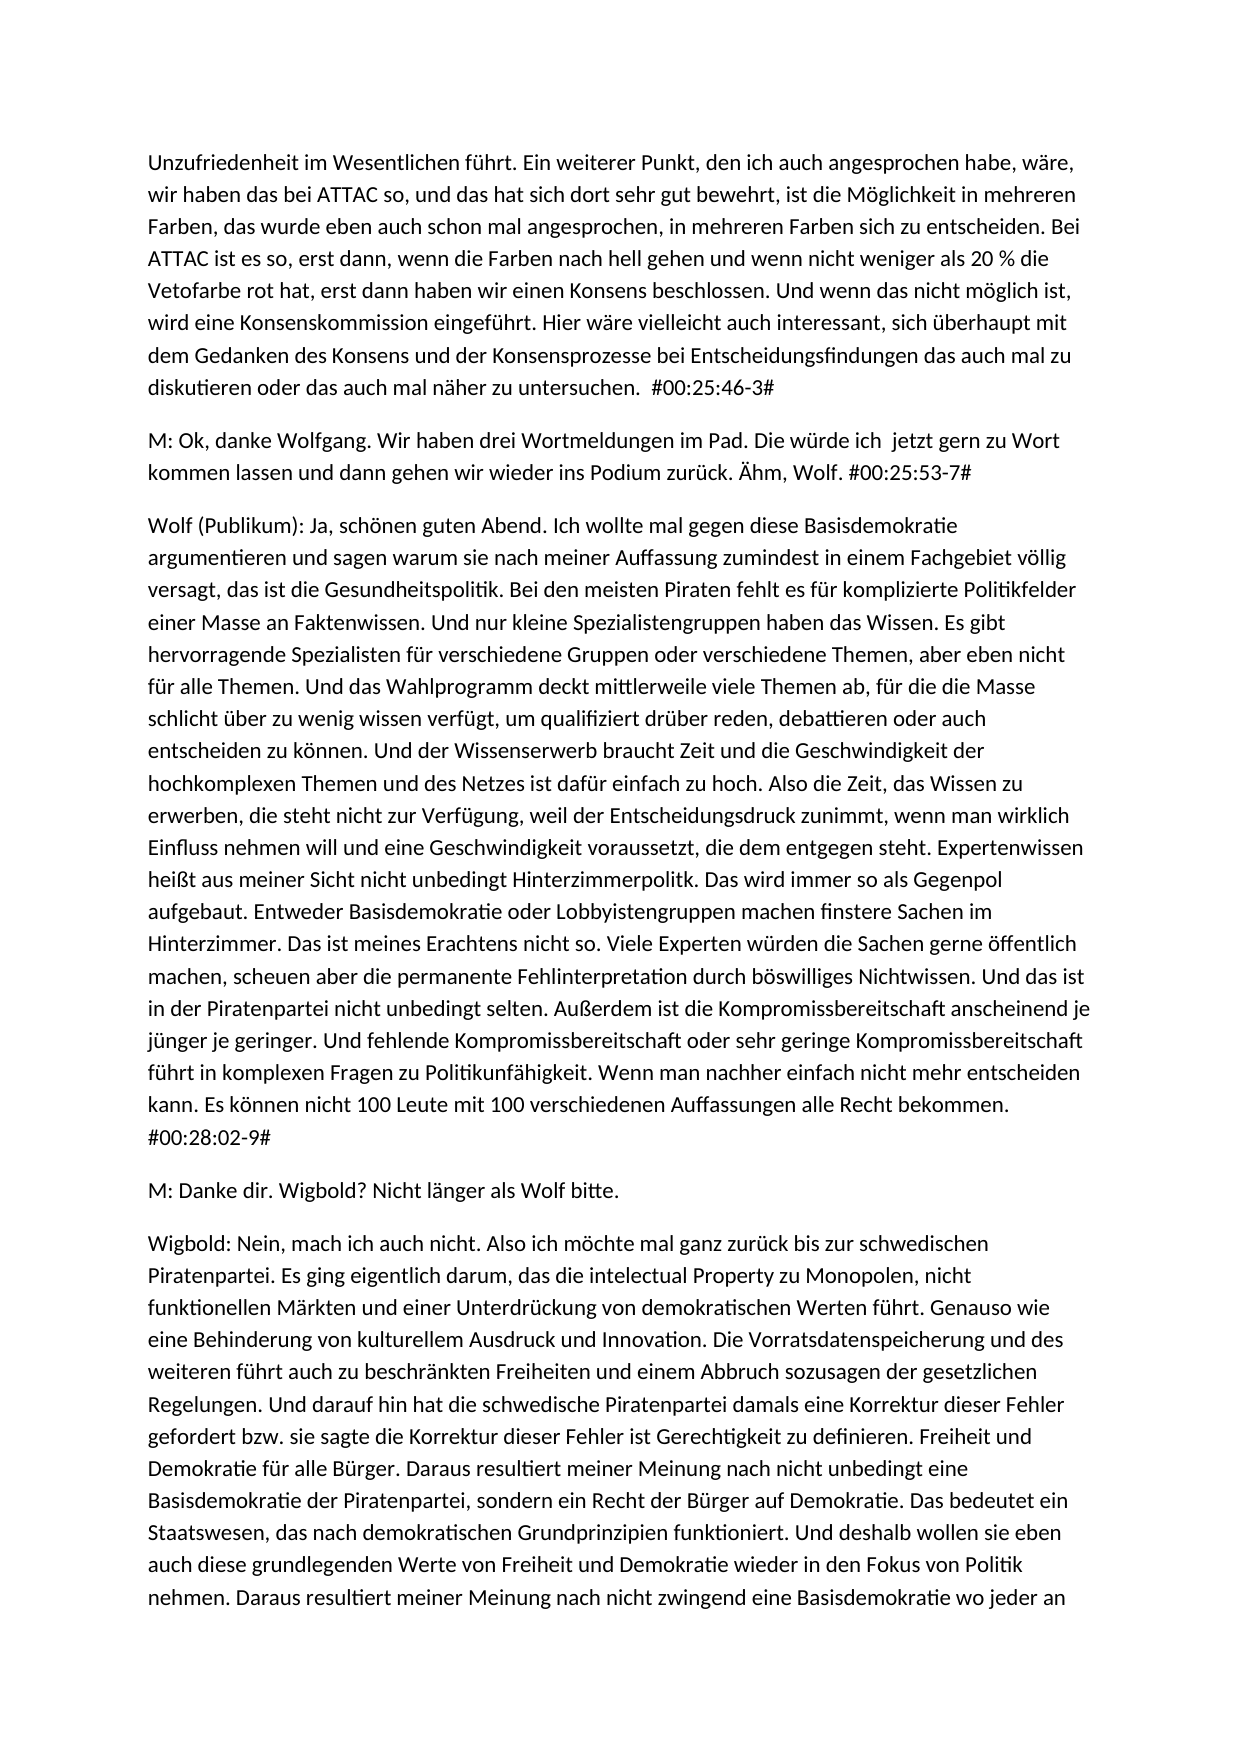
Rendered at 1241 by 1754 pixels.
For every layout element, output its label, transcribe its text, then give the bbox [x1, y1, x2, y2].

text Unzufriedenheit im Wesentlichen führt. Ein weiterer Punkt, den ich auch angesprochen habe, wäre, wir haben das bei ATTAC so, und das hat sich dort sehr gut bewehrt, ist die Möglichkeit in mehreren Farben, das wurde eben auch schon mal angesprochen, in mehreren Farben sich zu entscheiden. Bei ATTAC ist es so, erst dann, wenn die Farben nach hell gehen und wenn nicht weniger als 20 % die Vetofarbe rot hat, erst dann haben wir einen Konsens beschlossen. Und wenn das nicht möglich ist, wird eine Konsenskommission eingeführt. Hier wäre vielleicht auch interessant, sich überhaupt mit dem Gedanken des Konsens und der Konsensprozesse bei Entscheidungsfindungen das auch mal zu diskutieren oder das auch mal näher zu untersuchen. #00:25:46-3# [148, 148, 1093, 401]
text Wolf (Publikum): Ja, schönen guten Abend. Ich wollte mal gegen diese Basisdemokratie argumentieren und sagen warum sie nach meiner Auffassung zumindest in einem Fachgebiet völlig versagt, das ist die Gesundheitspolitik. Bei den meisten Piraten fehlt es für komplizierte Politikfelder einer Masse an Faktenwissen. Und nur kleine Spezialistengruppen haben das Wissen. Es gibt hervorragende Spezialisten für verschiedene Gruppen oder verschiedene Themen, aber eben nicht für alle Themen. Und das Wahlprogramm deckt mittlerweile viele Themen ab, für die die Masse schlicht über zu wenig wissen verfügt, um qualifiziert drüber reden, debattieren oder auch entscheiden zu können. Und der Wissenserwerb braucht Zeit und die Geschwindigkeit der hochkomplexen Themen und des Netzes ist dafür einfach zu hoch. Also die Zeit, das Wissen zu erwerben, die steht nicht zur Verfügung, weil der Entscheidungsdruck zunimmt, wenn man wirklich Einfluss nehmen will und eine Geschwindigkeit voraussetzt, die dem entgegen steht. Expertenwissen heißt aus meiner Sicht nicht unbedingt Hinterzimmerpolitk. Das wird immer so als Gegenpol aufgebaut. Entweder Basisdemokratie oder Lobbyistengruppen machen finstere Sachen im Hinterzimmer. Das ist meines Erachtens nicht so. Viele Experten würden die Sachen gerne öffentlich machen, scheuen aber die permanente Fehlinterpretation durch böswilliges Nichtwissen. Und das ist in der Piratenpartei nicht unbedingt selten. Außerdem ist die Kompromissbereitschaft anscheinend je jünger je geringer. Und fehlende Kompromissbereitschaft oder sehr geringe Kompromissbereitschaft führt in komplexen Fragen zu Politikunfähigkeit. Wenn man nachher einfach nicht mehr entscheiden kann. Es können nicht 100 Leute mit 100 verschiedenen Auffassungen alle Recht bekommen. #00:28:02-9# [148, 511, 1093, 1151]
text Wigbold: Nein, mach ich auch nicht. Also ich möchte mal ganz zurück bis zur schwedischen Piratenpartei. Es ging eigentlich darum, das die intelectual Property zu Monopolen, nicht funktionellen Märkten und einer Unterdrückung von demokratischen Werten führt. Genauso wie eine Behinderung von kulturellem Ausdruck und Innovation. Die Vorratsdatenspeicherung und des weiteren führt auch zu beschränkten Freiheiten und einem Abbruch sozusagen der gesetzlichen Regelungen. Und darauf hin hat die schwedische Piratenpartei damals eine Korrektur dieser Fehler gefordert bzw. sie sagte die Korrektur dieser Fehler ist Gerechtigkeit zu definieren. Freiheit und Demokratie für alle Bürger. Daraus resultiert meiner Meinung nach nicht unbedingt eine Basisdemokratie der Piratenpartei, sondern ein Recht der Bürger auf Demokratie. Das bedeutet ein Staatswesen, das nach demokratischen Grundprinzipien funktioniert. Und deshalb wollen sie eben auch diese grundlegenden Werte von Freiheit und Demokratie wieder in den Fokus von Politik nehmen. Daraus resultiert meiner Meinung nach nicht zwingend eine Basisdemokratie wo jeder an [148, 1229, 1093, 1611]
text M: Danke dir. Wigbold? Nicht länger als Wolf bitte. [148, 1176, 1093, 1204]
text M: Ok, danke Wolfgang. Wir haben drei Wortmeldungen im Pad. Die würde ich jetzt gern zu Wort kommen lassen und dann gehen wir wieder ins Podium zurück. Ähm, Wolf. #00:25:53-7# [148, 426, 1093, 486]
